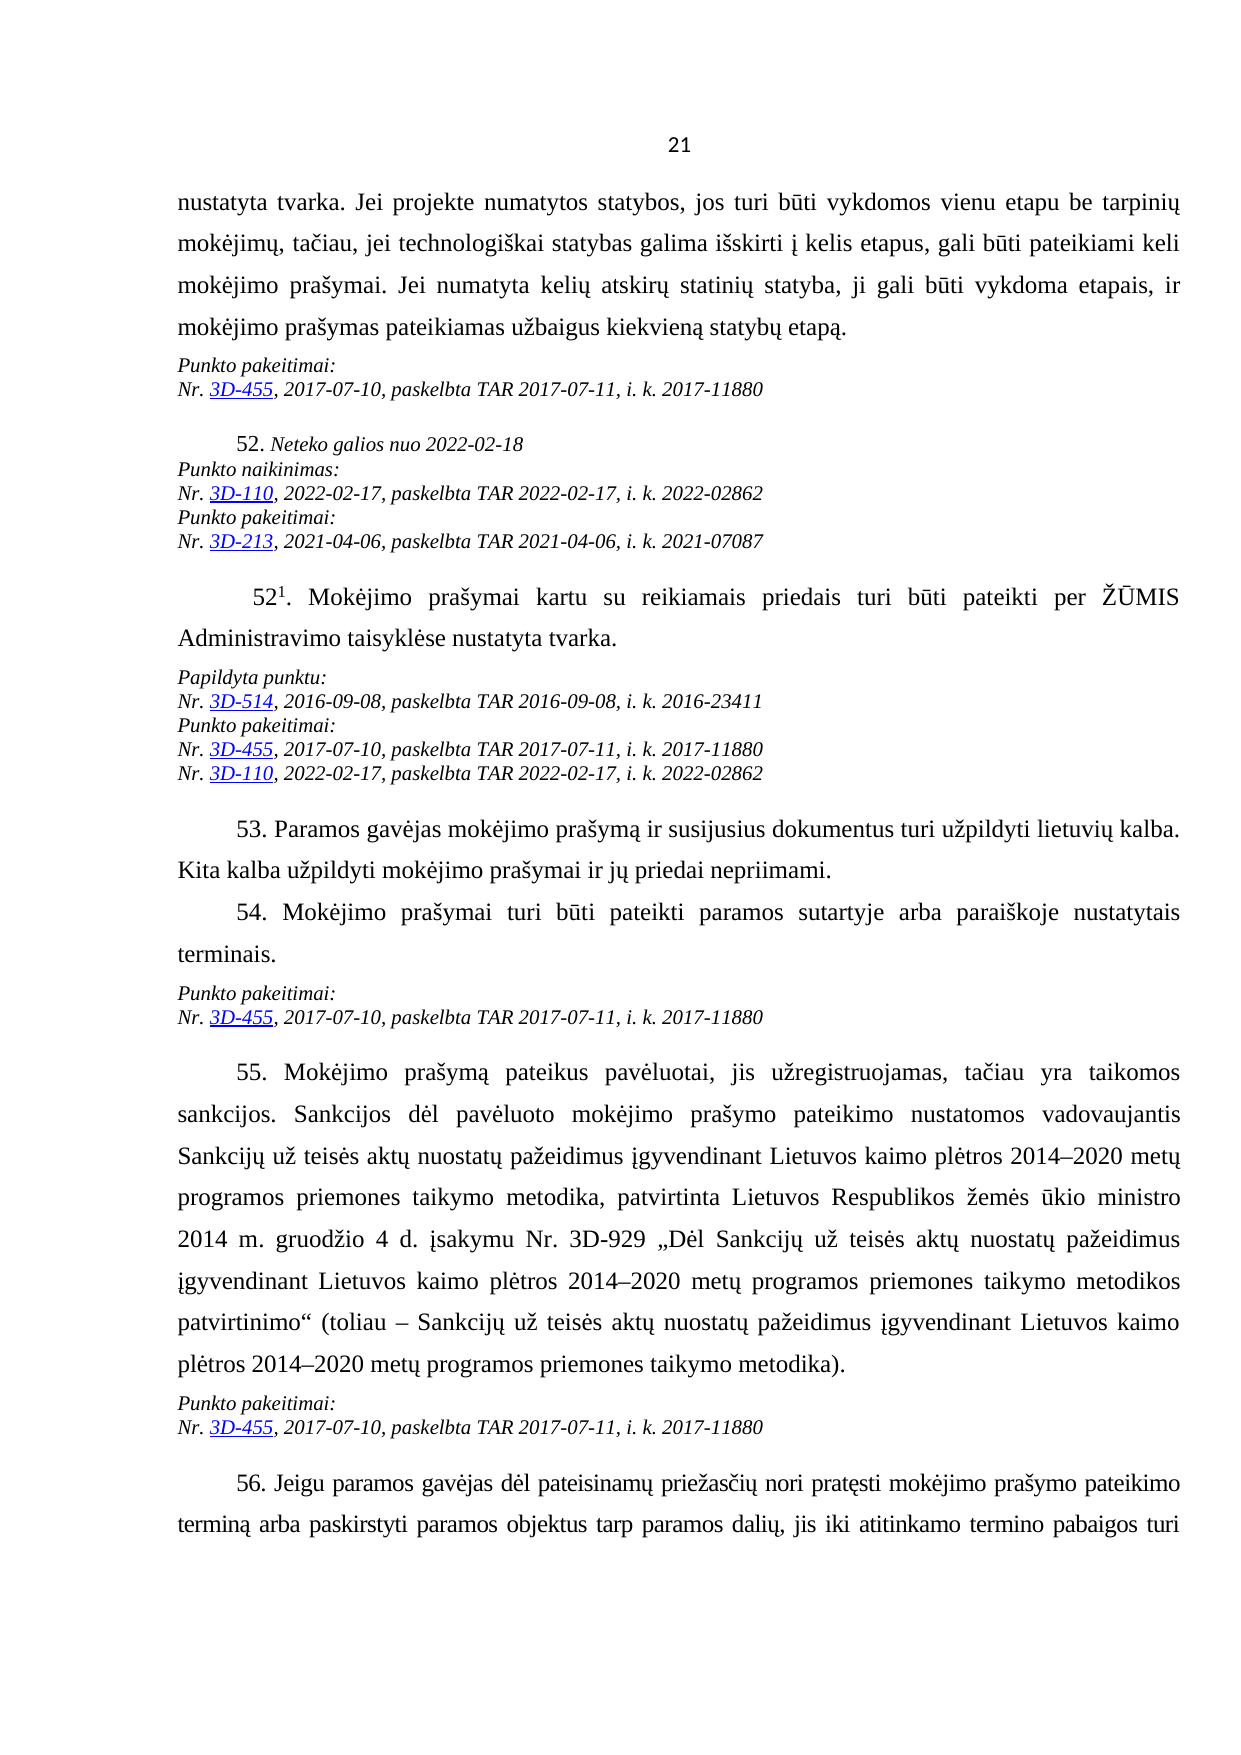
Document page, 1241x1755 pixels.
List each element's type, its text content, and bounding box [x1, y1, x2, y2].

text Nr. 3D-455, 2017-07-10, paskelbta TAR 2017-07-11, i. k. 2017-11880 [177, 377, 1181, 401]
text 521. Mokėjimo prašymai kartu su reikiamais priedais turi būti pateikti per ŽŪMIS Administravimo taisyklėse nustatyta tvarka. [177, 582, 1181, 652]
text Punkto pakeitimai: [177, 713, 1181, 737]
text 56. Jeigu paramos gavėjas dėl pateisinamų priežasčių nori pratęsti mokėjimo prašymo pateikimo terminą arba paskirstyti paramos objektus tarp paramos dalių, jis iki atitinkamo termino pabaigos turi [177, 1468, 1181, 1538]
text nustatyta tvarka. Jei projekte numatytos statybos, jos turi būti vykdomos vienu etapu be tarpinių mokėjimų, tačiau, jei technologiškai statybas galima išskirti į kelis etapus, gali būti pateikiami keli mokėjimo prašymai. Jei numatyta kelių atskirų statinių statyba, ji gali būti vykdoma etapais, ir mokėjimo prašymas pateikiamas užbaigus kiekvieną statybų etapą. [177, 187, 1181, 340]
text Punkto pakeitimai: [177, 505, 1181, 529]
text Papildyta punktu: [177, 665, 1181, 689]
text Nr. 3D-455, 2017-07-10, paskelbta TAR 2017-07-11, i. k. 2017-11880 [177, 1415, 1181, 1439]
text 54. Mokėjimo prašymai turi būti pateikti paramos sutartyje arba paraiškoje nustatytais terminais. [177, 897, 1181, 968]
text 52. Neteko galios nuo 2022-02-18 [177, 430, 1181, 457]
text 53. Paramos gavėjas mokėjimo prašymą ir susijusius dokumentus turi užpildyti lietuvių kalba. Kita kalba užpildyti mokėjimo prašymai ir jų priedai nepriimami. [177, 814, 1181, 884]
text Nr. 3D-455, 2017-07-10, paskelbta TAR 2017-07-11, i. k. 2017-11880 [177, 1005, 1181, 1029]
text Punkto naikinimas: [177, 457, 1181, 481]
text Punkto pakeitimai: [177, 981, 1181, 1005]
text Nr. 3D-455, 2017-07-10, paskelbta TAR 2017-07-11, i. k. 2017-11880 [177, 737, 1181, 761]
text Punkto pakeitimai: [177, 353, 1181, 377]
text Nr. 3D-110, 2022-02-17, paskelbta TAR 2022-02-17, i. k. 2022-02862 [177, 481, 1181, 505]
text Nr. 3D-110, 2022-02-17, paskelbta TAR 2022-02-17, i. k. 2022-02862 [177, 761, 1181, 785]
text 55. Mokėjimo prašymą pateikus pavėluotai, jis užregistruojamas, tačiau yra taikomos sankcijos. Sankcijos dėl pavėluoto mokėjimo prašymo pateikimo nustatomos vadovaujantis Sankcijų už teisės aktų nuostatų pažeidimus įgyvendinant Lietuvos kaimo plėtros 2014–2020 metų programos priemones taikymo metodika, patvirtinta Lietuvos Respublikos žemės ūkio ministro 2014 m. gruodžio 4 d. įsakymu Nr. 3D-929 „Dėl Sankcijų už teisės aktų nuostatų pažeidimus įgyvendinant Lietuvos kaimo plėtros 2014–2020 metų programos priemones taikymo metodikos patvirtinimo“ (toliau – Sankcijų už teisės aktų nuostatų pažeidimus įgyvendinant Lietuvos kaimo plėtros 2014–2020 metų programos priemones taikymo metodika). [177, 1057, 1181, 1378]
text Nr. 3D-213, 2021-04-06, paskelbta TAR 2021-04-06, i. k. 2021-07087 [177, 529, 1181, 553]
text Nr. 3D-514, 2016-09-08, paskelbta TAR 2016-09-08, i. k. 2016-23411 [177, 689, 1181, 713]
text Punkto pakeitimai: [177, 1391, 1181, 1415]
